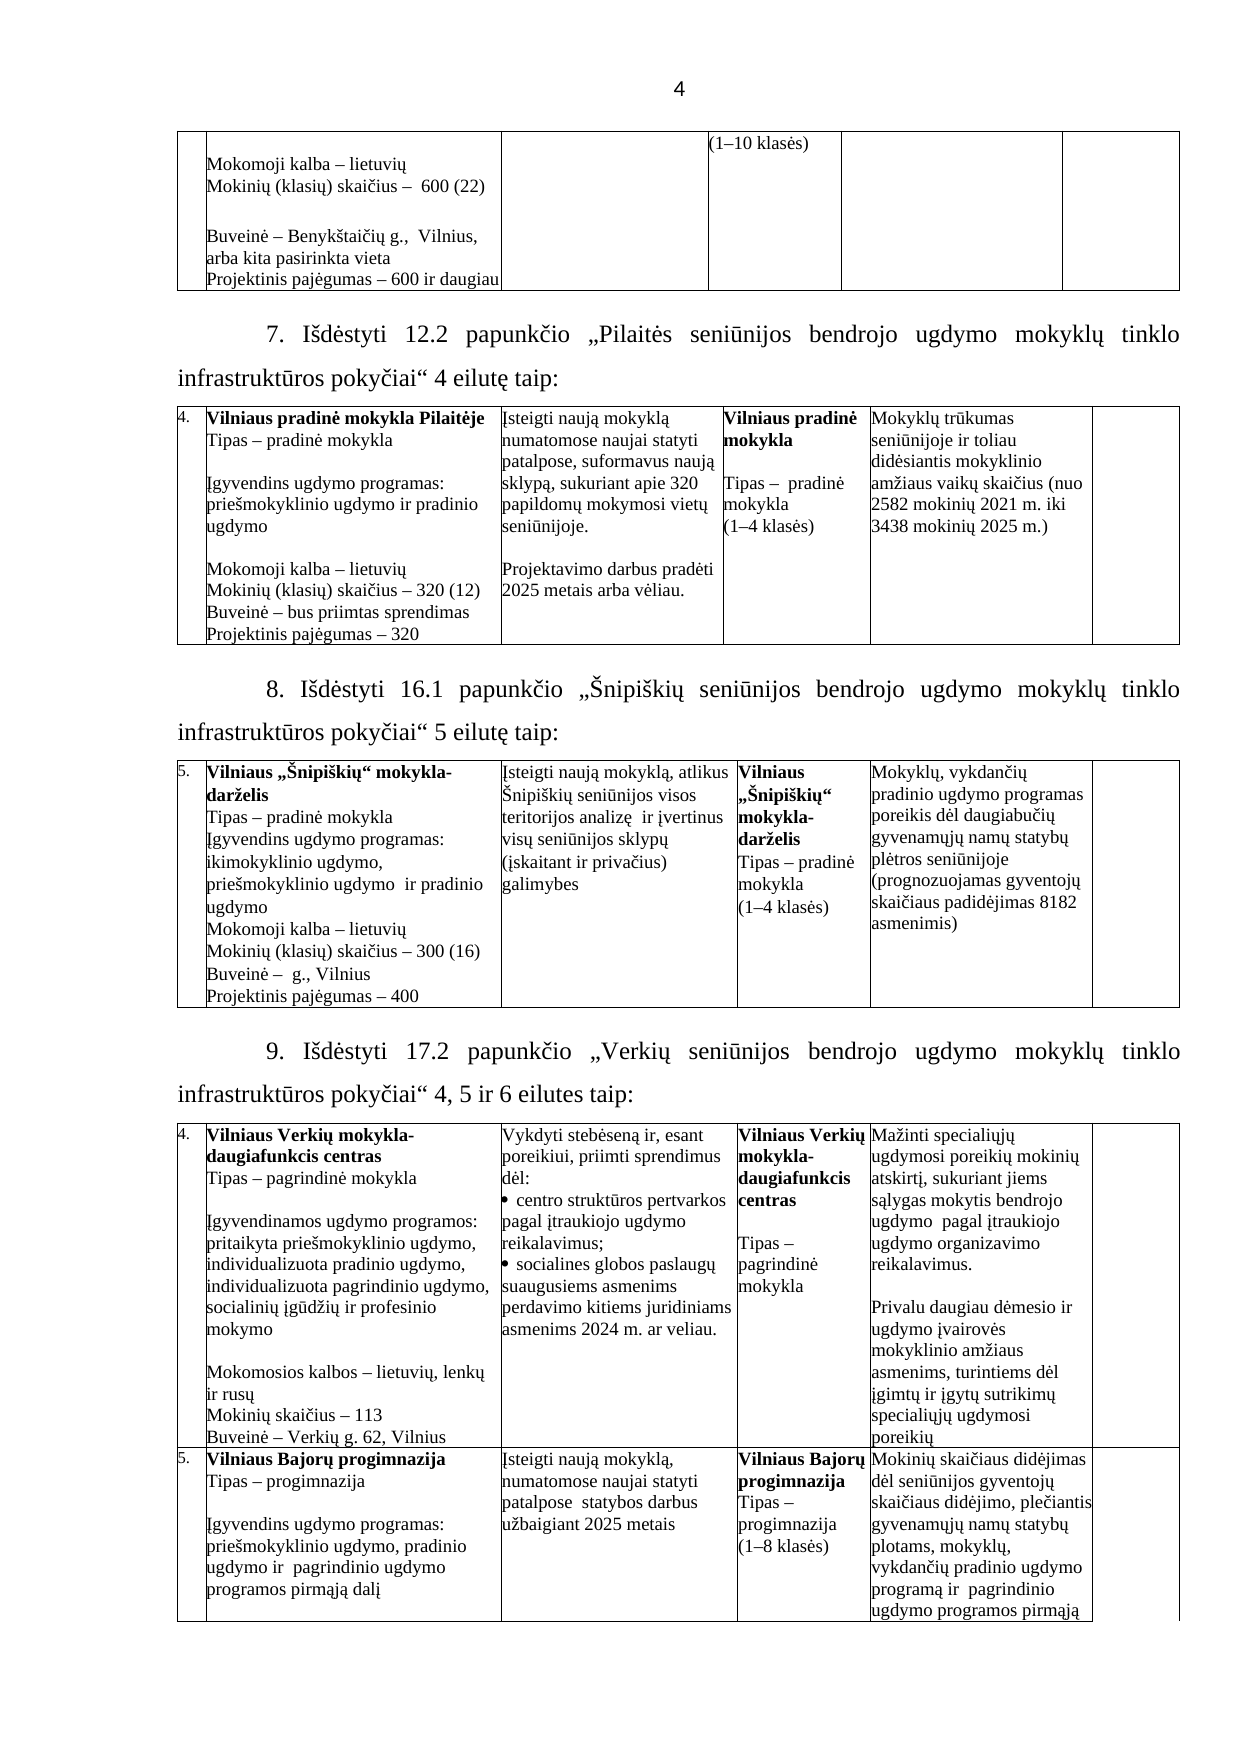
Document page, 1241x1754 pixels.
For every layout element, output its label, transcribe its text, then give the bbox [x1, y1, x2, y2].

table_header 4. [178, 1124, 206, 1447]
table_header 4. [178, 407, 206, 644]
table_cell Įsteigti naują mokyklą, numatomose naujai statyti patalpose statybos darbus užbaigiant 2025 metais [502, 1448, 737, 1621]
table_cell [1063, 132, 1179, 290]
table_header [1093, 1124, 1179, 1447]
table_header Vilniaus Verkių mokykla-daugiafunkcis centras Tipas – pagrindinė mokykla [738, 1124, 870, 1447]
table_cell 5. [178, 1448, 206, 1621]
table_cell [502, 132, 708, 290]
text 9. Išdėstyti 17.2 papunkčio „Verkių seniūnijos bendrojo ugdymo mokyklų tinklo infrastruktūros pokyčiai“ 4, 5 ir 6 eilutes taip: [177, 1036, 1181, 1108]
table_header Vilniaus „Šnipiškių“ mokykla-darželis Tipas – pradinė mokykla Įgyvendins ugdymo programas: ikimokyklinio ugdymo, priešmokyklinio ugdymo ir pradinio ugdymo Mokomoji kalba – lietuvių Mokinių (klasių) skaičius – 300 (16) Buveinė – g., Vilnius Projektinis pajėgumas – 400 [207, 761, 501, 1007]
table_header Vykdyti stebėseną ir, esant poreikiui, priimti sprendimus dėl:  centro struktūros pertvarkos pagal įtraukiojo ugdymo reikalavimus;  socialines globos paslaugų suaugusiems asmenims perdavimo kitiems juridiniams asmenims 2024 m. ar veliau. [502, 1124, 737, 1447]
table_cell [178, 132, 206, 290]
table_cell [1093, 1448, 1179, 1621]
table_header Mokyklų, vykdančių pradinio ugdymo programas poreikis dėl daugiabučių gyvenamųjų namų statybų plėtros seniūnijoje (prognozuojamas gyventojų skaičiaus padidėjimas 8182 asmenimis) [871, 761, 1092, 1007]
table_cell Vilniaus Bajorų progimnazija Tipas – progimnazija (1–8 klasės) [738, 1448, 870, 1621]
table_cell Vilniaus Bajorų progimnazija Tipas – progimnazija Įgyvendins ugdymo programas: priešmokyklinio ugdymo, pradinio ugdymo ir pagrindinio ugdymo programos pirmąją dalį [207, 1448, 501, 1621]
table_header Mažinti specialiųjų ugdymosi poreikių mokinių atskirtį, sukuriant jiems sąlygas mokytis bendrojo ugdymo pagal įtraukiojo ugdymo organizavimo reikalavimus. Privalu daugiau dėmesio ir ugdymo įvairovės mokyklinio amžiaus asmenims, turintiems dėl įgimtų ir įgytų sutrikimų specialiųjų ugdymosi poreikių [871, 1124, 1092, 1447]
text 8. Išdėstyti 16.1 papunkčio „Šnipiškių seniūnijos bendrojo ugdymo mokyklų tinklo infrastruktūros pokyčiai“ 5 eilutę taip: [177, 674, 1181, 746]
table_header Vilniaus Verkių mokykla-daugiafunkcis centras Tipas – pagrindinė mokykla Įgyvendinamos ugdymo programos: pritaikyta priešmokyklinio ugdymo, individualizuota pradinio ugdymo, individualizuota pagrindinio ugdymo, socialinių įgūdžių ir profesinio mokymo Mokomosios kalbos – lietuvių, lenkų ir rusų Mokinių skaičius – 113 Buveinė – Verkių g. 62, Vilnius [207, 1124, 501, 1447]
table_header Vilniaus pradinė mokykla Tipas – pradinė mokykla (1–4 klasės) [724, 407, 870, 644]
table_cell [842, 132, 1062, 290]
table_header Vilniaus „Šnipiškių“ mokykla-darželis Tipas – pradinė mokykla (1–4 klasės) [738, 761, 870, 1007]
table_header [1093, 761, 1179, 1007]
table_header [1093, 407, 1179, 644]
text 7. Išdėstyti 12.2 papunkčio „Pilaitės seniūnijos bendrojo ugdymo mokyklų tinklo infrastruktūros pokyčiai“ 4 eilutę taip: [177, 319, 1181, 391]
table_cell Mokinių skaičiaus didėjimas dėl seniūnijos gyventojų skaičiaus didėjimo, plečiantis gyvenamųjų namų statybų plotams, mokyklų, vykdančių pradinio ugdymo programą ir pagrindinio ugdymo programos pirmąją [871, 1448, 1092, 1621]
table_header 5. [178, 761, 206, 1007]
table_cell Mokomoji kalba – lietuvių Mokinių (klasių) skaičius – 600 (22) Buveinė – Benykštaičių g., Vilnius, arba kita pasirinkta vieta Projektinis pajėgumas – 600 ir daugiau [207, 132, 501, 290]
table_cell (1–10 klasės) [709, 132, 841, 290]
table_header Įsteigti naują mokyklą, atlikus Šnipiškių seniūnijos visos teritorijos analizę ir įvertinus visų seniūnijos sklypų (įskaitant ir privačius) galimybes [502, 761, 737, 1007]
table_header Įsteigti naują mokyklą numatomose naujai statyti patalpose, suformavus naują sklypą, sukuriant apie 320 papildomų mokymosi vietų seniūnijoje. Projektavimo darbus pradėti 2025 metais arba vėliau. [502, 407, 723, 644]
table_header Vilniaus pradinė mokykla Pilaitėje Tipas – pradinė mokykla Įgyvendins ugdymo programas: priešmokyklinio ugdymo ir pradinio ugdymo Mokomoji kalba – lietuvių Mokinių (klasių) skaičius – 320 (12) Buveinė – bus priimtas sprendimas Projektinis pajėgumas – 320 [207, 407, 501, 644]
table_header Mokyklų trūkumas seniūnijoje ir toliau didėsiantis mokyklinio amžiaus vaikų skaičius (nuo 2582 mokinių 2021 m. iki 3438 mokinių 2025 m.) [871, 407, 1092, 644]
